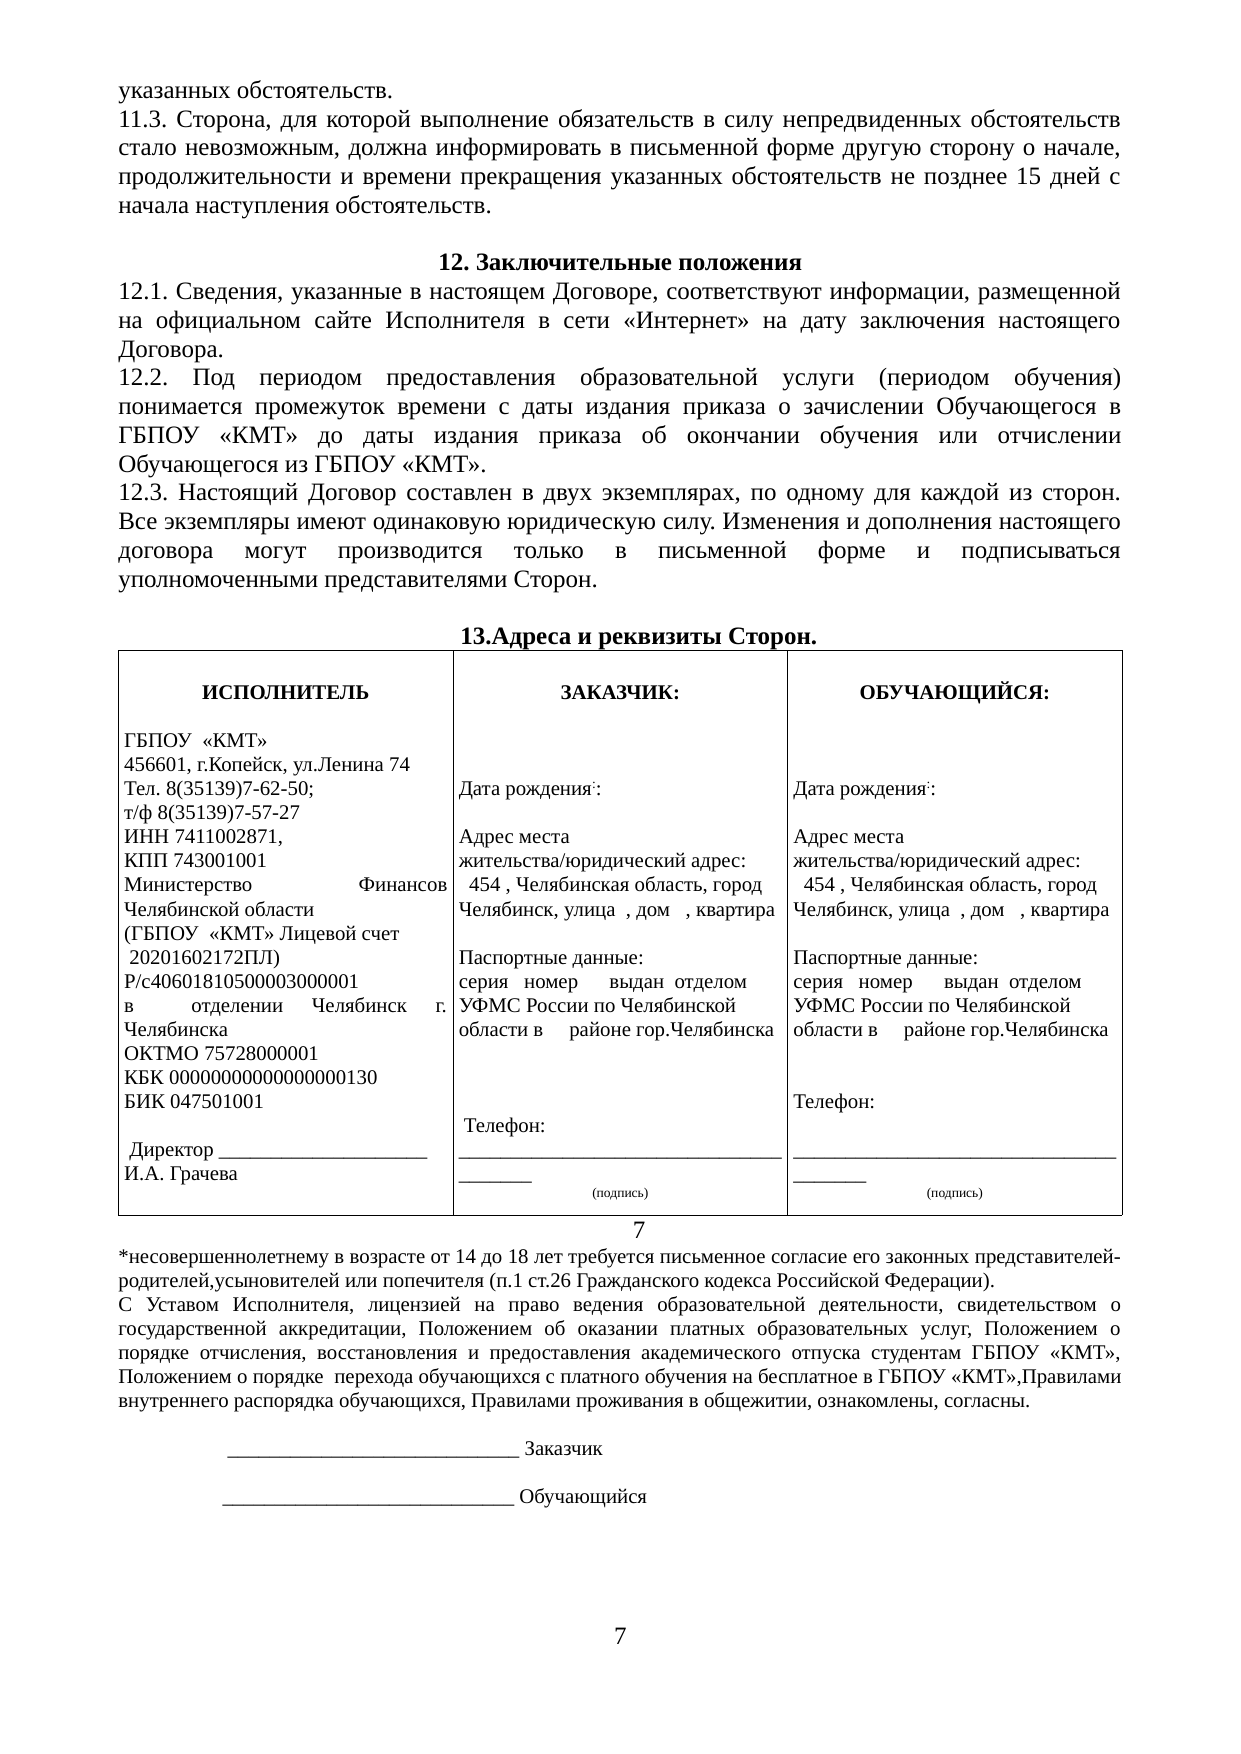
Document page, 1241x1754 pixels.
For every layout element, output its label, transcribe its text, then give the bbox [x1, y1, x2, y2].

text ____________________________ Обучающийся [118, 1484, 1122, 1508]
text указанных обстоятельств. [118, 75, 1122, 104]
text 13.Адреса и реквизиты Сторон. [156, 621, 1122, 650]
text 11.3. Сторона, для которой выполнение обязательств в силу непредвиденных обстоятельств стало невозможным, должна информировать в письменной форме другую сторону о начале, продолжительности и времени прекращения указанных обстоятельств не позднее 15 дней с начала наступления обстоятельств. [118, 104, 1122, 219]
table_header ОБУЧАЮЩИЙСЯ: Дата рождения:: Адрес места жительства/юридический адрес: 454 , Челябинская область, город Челябинск, улица , дом , квартира Паспортные данные: серия номер выдан отделом УФМС России по Челябинской области в районе гор.Челябинска Телефон: ______________________________________ (подпись) [788, 651, 1122, 1215]
text С Уставом Исполнителя, лицензией на право ведения образовательной деятельности, свидетельством о государственной аккредитации, Положением об оказании платных образовательных услуг, Положением о порядке отчисления, восстановления и предоставления академического отпуска студентам ГБПОУ «КМТ», Положением о порядке перехода обучающихся с платного обучения на бесплатное в ГБПОУ «КМТ»,Правилами внутреннего распорядка обучающихся, Правилами проживания в общежитии, ознакомлены, согласны. [118, 1292, 1122, 1412]
table_header ЗАКАЗЧИК: Дата рождения:: Адрес места жительства/юридический адрес: 454 , Челябинская область, город Челябинск, улица , дом , квартира Паспортные данные: серия номер выдан отделом УФМС России по Челябинской области в районе гор.Челябинска Телефон: ______________________________________ (подпись) [454, 651, 787, 1215]
text 7 [156, 1216, 1122, 1244]
text 12. Заключительные положения [118, 247, 1122, 276]
text 12.1. Сведения, указанные в настоящем Договоре, соответствуют информации, размещенной на официальном сайте Исполнителя в сети «Интернет» на дату заключения настоящего Договора. [118, 276, 1122, 362]
table_header ИСПОЛНИТЕЛЬ ГБПОУ «КМТ» 456601, г.Копейск, ул.Ленина 74 Тел. 8(35139)7-62-50; т/ф 8(35139)7-57-27 ИНН 7411002871, КПП 743001001 Министерство Финансов Челябинской области (ГБПОУ «КМТ» Лицевой счет 20201602172ПЛ) Р/с40601810500003000001 в отделении Челябинск г. Челябинска ОКТМО 75728000001 КБК 00000000000000000130 БИК 047501001 Директор ____________________ И.А. Грачева [119, 651, 453, 1215]
text ____________________________ Заказчик [118, 1436, 1122, 1460]
text 12.2. Под периодом предоставления образовательной услуги (периодом обучения) понимается промежуток времени с даты издания приказа о зачислении Обучающегося в ГБПОУ «КМТ» до даты издания приказа об окончании обучения или отчислении Обучающегося из ГБПОУ «КМТ». [118, 362, 1122, 477]
text *несовершеннолетнему в возрасте от 14 до 18 лет требуется письменное согласие его законных представителей- родителей,усыновителей или попечителя (п.1 ст.26 Гражданского кодекса Российской Федерации). [118, 1244, 1122, 1292]
text 12.3. Настоящий Договор составлен в двух экземплярах, по одному для каждой из сторон. Все экземпляры имеют одинаковую юридическую силу. Изменения и дополнения настоящего договора могут производится только в письменной форме и подписываться уполномоченными представителями Сторон. [118, 477, 1122, 592]
